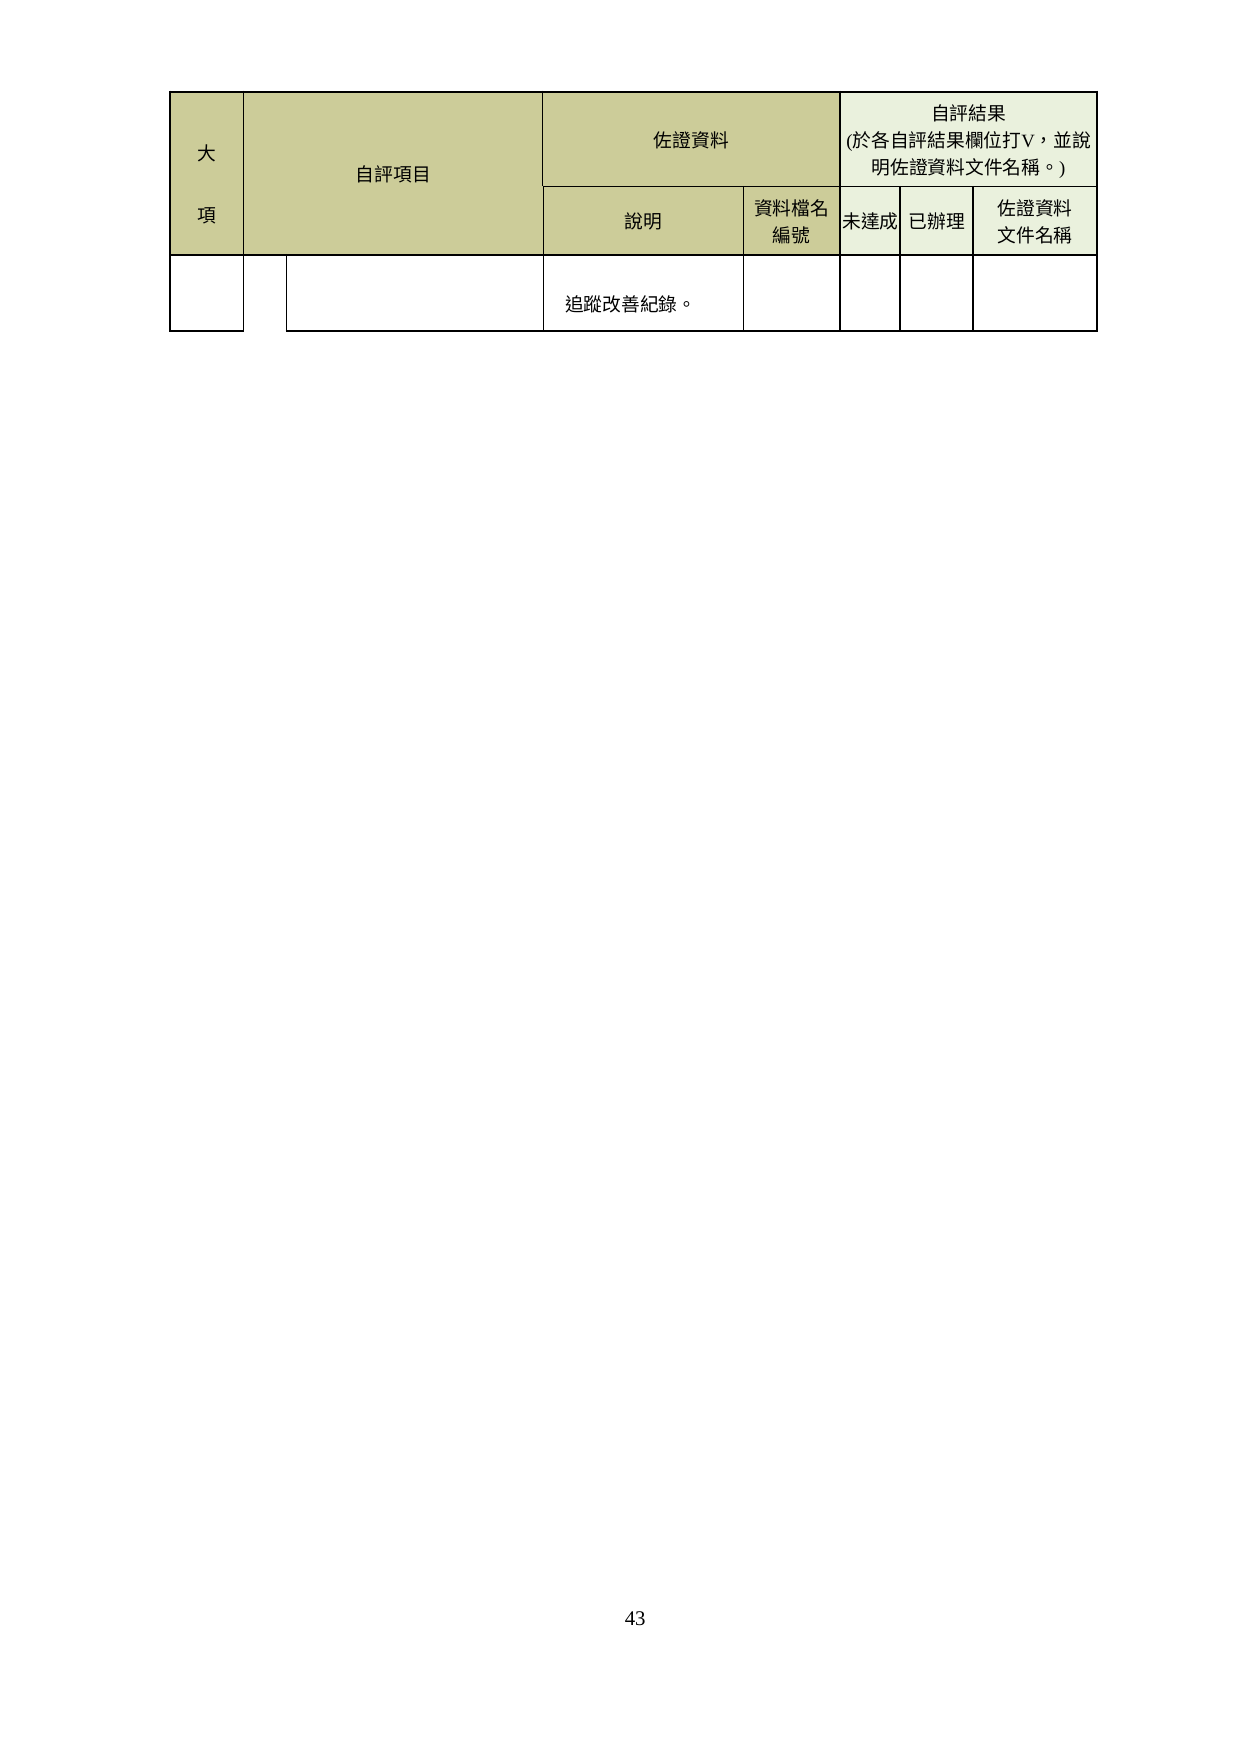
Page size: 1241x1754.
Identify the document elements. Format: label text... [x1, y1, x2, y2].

table_cell 追蹤改善紀錄。 [544, 256, 743, 330]
table_cell 已辦理 [901, 187, 972, 254]
table_header 佐證資料 [543, 93, 839, 186]
table_cell [841, 256, 899, 330]
table_cell [744, 256, 839, 330]
table_cell [287, 256, 543, 330]
table_cell [901, 256, 972, 330]
table_cell 佐證資料 文件名稱 [974, 187, 1096, 254]
table_cell 資料檔名 編號 [744, 187, 839, 254]
table_header 大 項 [171, 93, 243, 254]
table_cell [171, 256, 243, 330]
table_cell [244, 256, 286, 330]
table_header 自評項目 [244, 93, 543, 254]
table_cell [974, 256, 1096, 330]
table_header 自評結果 (於各自評結果欄位打V，並說明佐證資料文件名稱。) [841, 93, 1096, 186]
table_cell 說明 [544, 187, 743, 254]
table_cell 未達成 [841, 187, 899, 254]
